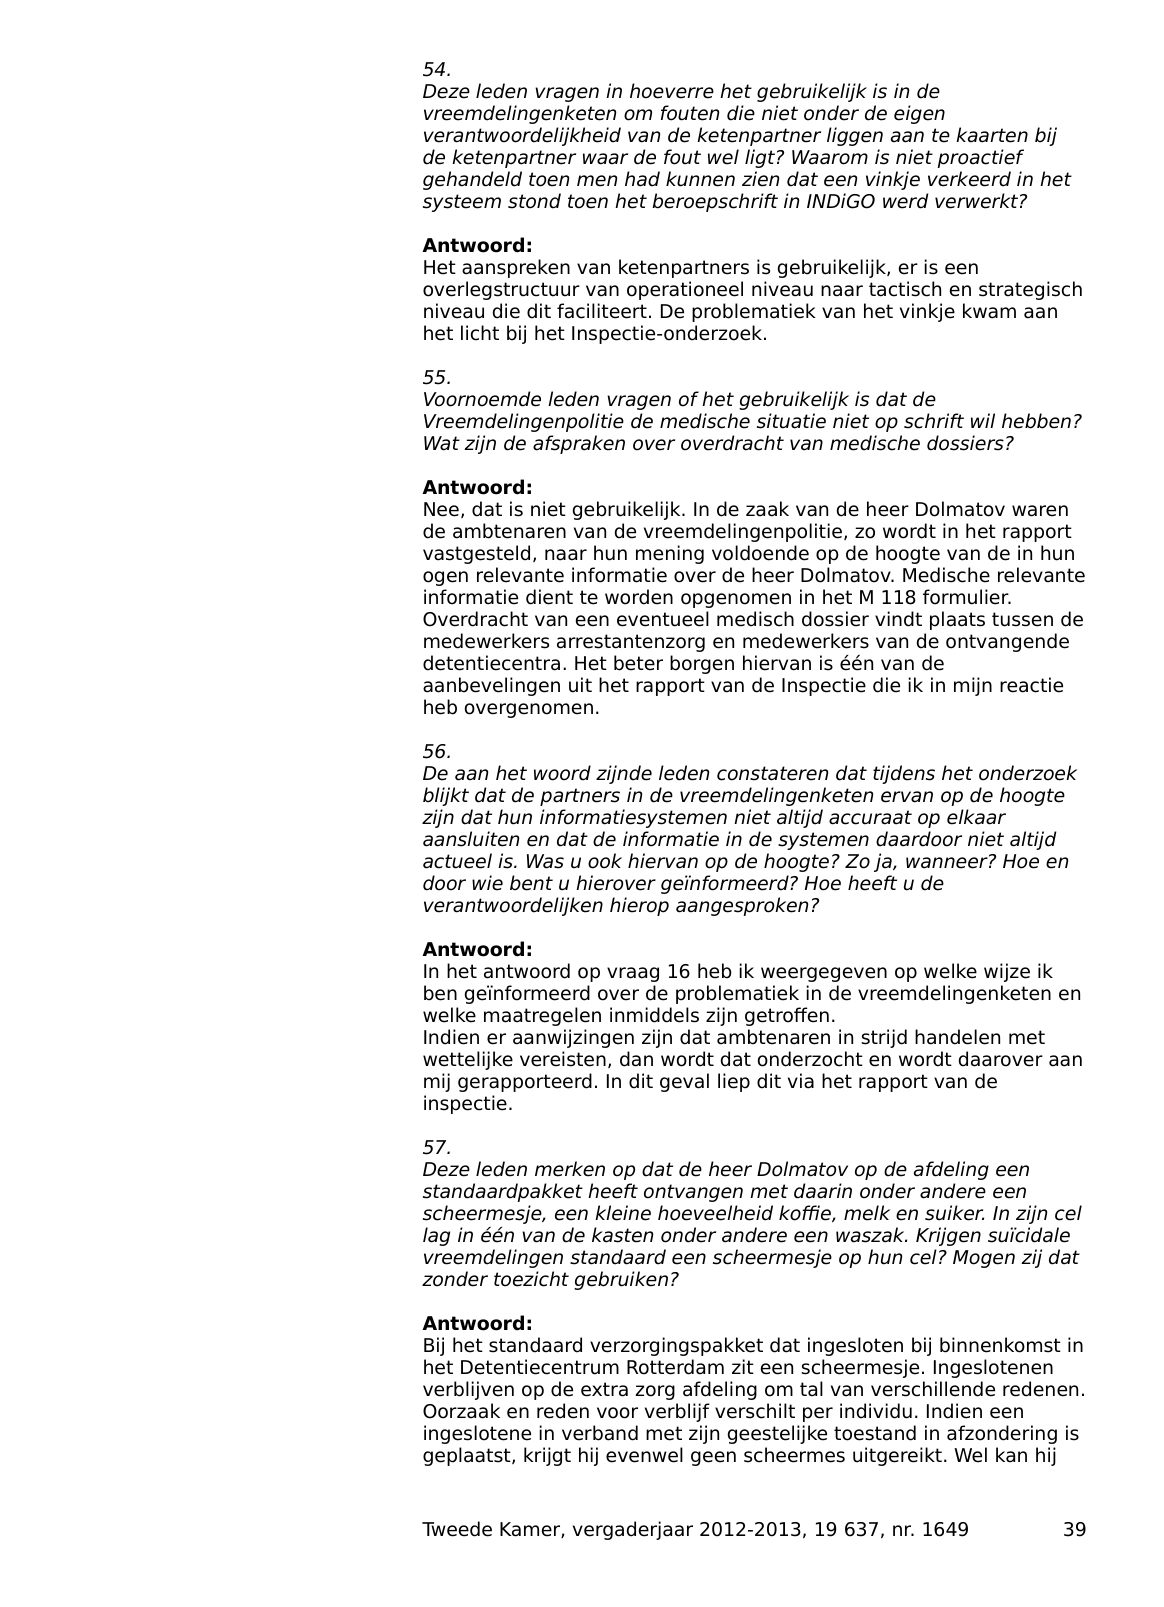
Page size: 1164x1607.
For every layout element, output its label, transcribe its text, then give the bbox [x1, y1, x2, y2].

text Antwoord: [422, 1313, 1087, 1335]
text Deze leden merken op dat de heer Dolmatov op de afdeling een standaardpakket heeft ontvangen met daarin onder andere een scheermesje, een kleine hoeveelheid koffie, melk en suiker. In zijn cel lag in één van de kasten onder andere een waszak. Krijgen suïcidale vreemdelingen standaard een scheermesje op hun cel? Mogen zij dat zonder toezicht gebruiken? [422, 1159, 1087, 1291]
text Indien er aanwijzingen zijn dat ambtenaren in strijd handelen met wettelijke vereisten, dan wordt dat onderzocht en wordt daarover aan mij gerapporteerd. In dit geval liep dit via het rapport van de inspectie. [422, 1027, 1087, 1115]
text 57. [422, 1137, 1087, 1159]
text Voornoemde leden vragen of het gebruikelijk is dat de Vreemdelingenpolitie de medische situatie niet op schrift wil hebben? Wat zijn de afspraken over overdracht van medische dossiers? [422, 389, 1087, 455]
text Antwoord: [422, 939, 1087, 961]
text 55. [422, 367, 1087, 389]
text Antwoord: [422, 477, 1087, 499]
text Nee, dat is niet gebruikelijk. In de zaak van de heer Dolmatov waren de ambtenaren van de vreemdelingenpolitie, zo wordt in het rapport vastgesteld, naar hun mening voldoende op de hoogte van de in hun ogen relevante informatie over de heer Dolmatov. Medische relevante informatie dient te worden opgenomen in het M 118 formulier. Overdracht van een eventueel medisch dossier vindt plaats tussen de medewerkers arrestantenzorg en medewerkers van de ontvangende detentiecentra. Het beter borgen hiervan is één van de aanbevelingen uit het rapport van de Inspectie die ik in mijn reactie heb overgenomen. [422, 499, 1087, 719]
text 54. [422, 59, 1087, 81]
text Bij het standaard verzorgingspakket dat ingesloten bij binnenkomst in het Detentiecentrum Rotterdam zit een scheermesje. Ingeslotenen verblijven op de extra zorg afdeling om tal van verschillende redenen. Oorzaak en reden voor verblijf verschilt per individu. Indien een ingeslotene in verband met zijn geestelijke toestand in afzondering is geplaatst, krijgt hij evenwel geen scheermes uitgereikt. Wel kan hij [422, 1335, 1087, 1467]
text De aan het woord zijnde leden constateren dat tijdens het onderzoek blijkt dat de partners in de vreemdelingenketen ervan op de hoogte zijn dat hun informatiesystemen niet altijd accuraat op elkaar aansluiten en dat de informatie in de systemen daardoor niet altijd actueel is. Was u ook hiervan op de hoogte? Zo ja, wanneer? Hoe en door wie bent u hierover geïnformeerd? Hoe heeft u de verantwoordelijken hierop aangesproken? [422, 763, 1087, 917]
text Deze leden vragen in hoeverre het gebruikelijk is in de vreemdelingenketen om fouten die niet onder de eigen verantwoordelijkheid van de ketenpartner liggen aan te kaarten bij de ketenpartner waar de fout wel ligt? Waarom is niet proactief gehandeld toen men had kunnen zien dat een vinkje verkeerd in het systeem stond toen het beroepschrift in INDiGO werd verwerkt? [422, 81, 1087, 213]
text Het aanspreken van ketenpartners is gebruikelijk, er is een overlegstructuur van operationeel niveau naar tactisch en strategisch niveau die dit faciliteert. De problematiek van het vinkje kwam aan het licht bij het Inspectie-onderzoek. [422, 257, 1087, 345]
text 56. [422, 741, 1087, 763]
text In het antwoord op vraag 16 heb ik weergegeven op welke wijze ik ben geïnformeerd over de problematiek in de vreemdelingenketen en welke maatregelen inmiddels zijn getroffen. [422, 961, 1087, 1027]
text Antwoord: [422, 235, 1087, 257]
